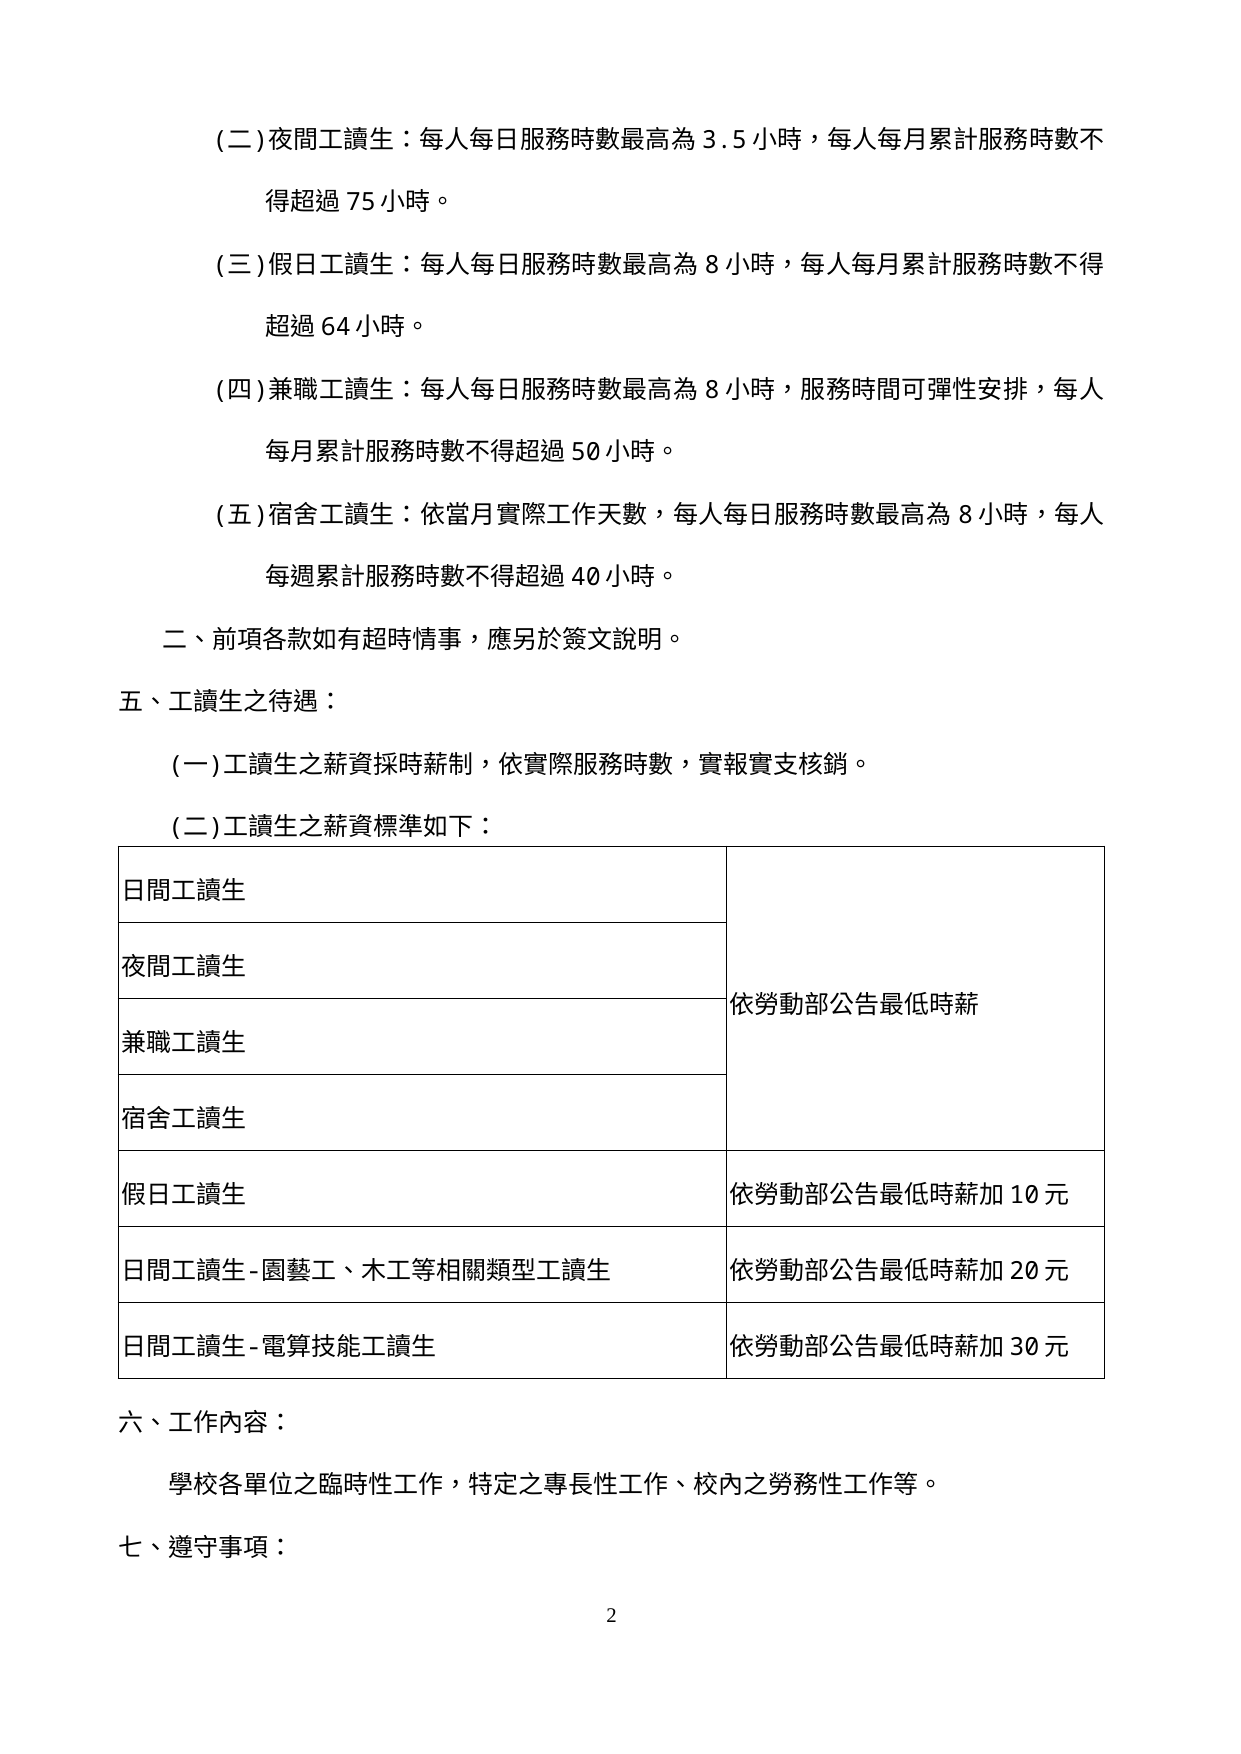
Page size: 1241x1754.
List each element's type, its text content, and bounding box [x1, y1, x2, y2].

text 五、工讀生之待遇： [118, 658, 1105, 721]
table_cell 假日工讀生 [119, 1151, 726, 1226]
text (五)宿舍工讀生：依當月實際工作天數，每人每日服務時數最高為8小時，每人每週累計服務時數不得超過40小時。 [212, 471, 1105, 596]
table_cell 宿舍工讀生 [119, 1075, 726, 1150]
table_cell 日間工讀生-園藝工、木工等相關類型工讀生 [119, 1227, 726, 1302]
table_cell 依勞動部公告最低時薪加20元 [727, 1227, 1104, 1302]
text (二)工讀生之薪資標準如下： [168, 783, 1105, 846]
table_cell 依勞動部公告最低時薪加10元 [727, 1151, 1104, 1226]
table_cell 夜間工讀生 [119, 923, 726, 998]
table_cell 兼職工讀生 [119, 999, 726, 1074]
text (四)兼職工讀生：每人每日服務時數最高為8小時，服務時間可彈性安排，每人每月累計服務時數不得超過50小時。 [212, 346, 1105, 471]
text (二)夜間工讀生：每人每日服務時數最高為3.5小時，每人每月累計服務時數不得超過75小時。 [212, 96, 1105, 221]
table_cell 依勞動部公告最低時薪加30元 [727, 1303, 1104, 1378]
text 六、工作內容： [118, 1379, 1105, 1441]
table_header 依勞動部公告最低時薪 [727, 847, 1104, 1150]
text (一)工讀生之薪資採時薪制，依實際服務時數，實報實支核銷。 [168, 721, 1105, 783]
text (三)假日工讀生：每人每日服務時數最高為8小時，每人每月累計服務時數不得超過64小時。 [212, 221, 1105, 346]
text 學校各單位之臨時性工作，特定之專長性工作、校內之勞務性工作等。 [168, 1441, 1105, 1504]
text 七、遵守事項： [118, 1504, 1105, 1566]
table_header 日間工讀生 [119, 847, 726, 922]
table_cell 日間工讀生-電算技能工讀生 [119, 1303, 726, 1378]
text 二、前項各款如有超時情事，應另於簽文說明。 [162, 596, 1105, 658]
